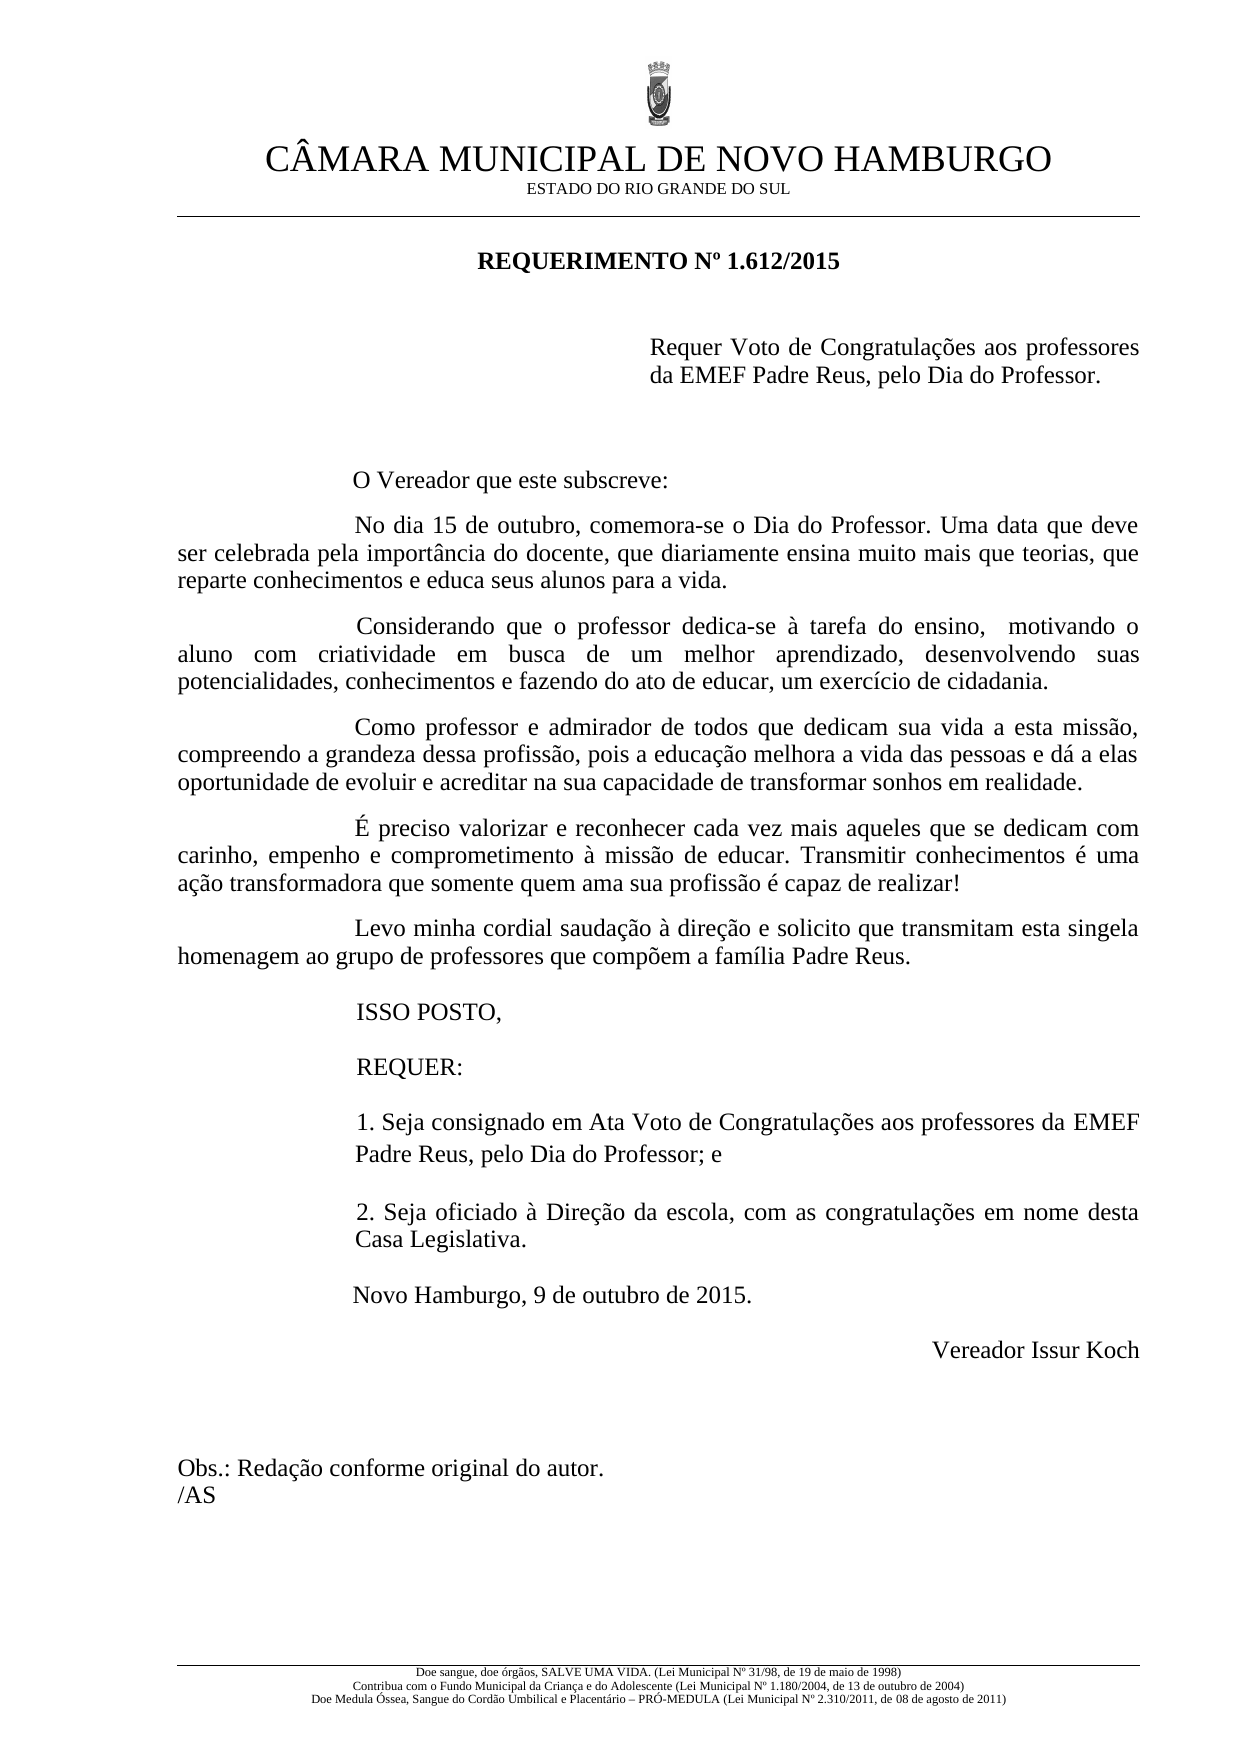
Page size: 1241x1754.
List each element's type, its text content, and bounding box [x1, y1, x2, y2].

text No dia 15 de outubro, comemora-se o Dia do Professor. Uma data que deve ser celebrada pela importância do docente, que diariamente ensina muito mais que teorias, que reparte conhecimentos e educa seus alunos para a vida. [177, 511, 1140, 594]
text 1. Seja consignado em Ata Voto de Congratulações aos professores da EMEF Padre Reus, pelo Dia do Professor; e [355, 1108, 1140, 1170]
text O Vereador que este subscreve: [177, 466, 1140, 493]
text Vereador Issur Koch [177, 1336, 1140, 1364]
text REQUERIMENTO Nº 1.612/2015 [177, 247, 1140, 274]
text Considerando que o professor dedica-se à tarefa do ensino, motivando o aluno com criatividade em busca de um melhor aprendizado, desenvolvendo suas potencialidades, conhecimentos e fazendo do ato de educar, um exercício de cidadania. [177, 612, 1140, 695]
text ISSO POSTO, [177, 998, 1140, 1025]
list Novo Hamburgo, 9 de outubro de 2015. [177, 1281, 1140, 1309]
text Levo minha cordial saudação à direção e solicito que transmitam esta singela homenagem ao grupo de professores que compõem a família Padre Reus. [177, 914, 1140, 970]
text É preciso valorizar e reconhecer cada vez mais aqueles que se dedicam com carinho, empenho e comprometimento à missão de educar. Transmitir conhecimentos é uma ação transformadora que somente quem ama sua profissão é capaz de realizar! [177, 814, 1140, 897]
text REQUER: [177, 1053, 1140, 1081]
text 2. Seja oficiado à Direção da escola, com as congratulações em nome desta Casa Legislativa. [355, 1198, 1140, 1253]
text Como professor e admirador de todos que dedicam sua vida a esta missão, compreendo a grandeza dessa profissão, pois a educação melhora a vida das pessoas e dá a elas oportunidade de evoluir e acreditar na sua capacidade de transformar sonhos em realidade. [177, 713, 1140, 796]
text /AS [177, 1481, 1140, 1509]
text Obs.: Redação conforme original do autor. [177, 1454, 1140, 1481]
text Requer Voto de Congratulações aos professores da EMEF Padre Reus, pelo Dia do Professor. [649, 333, 1140, 389]
